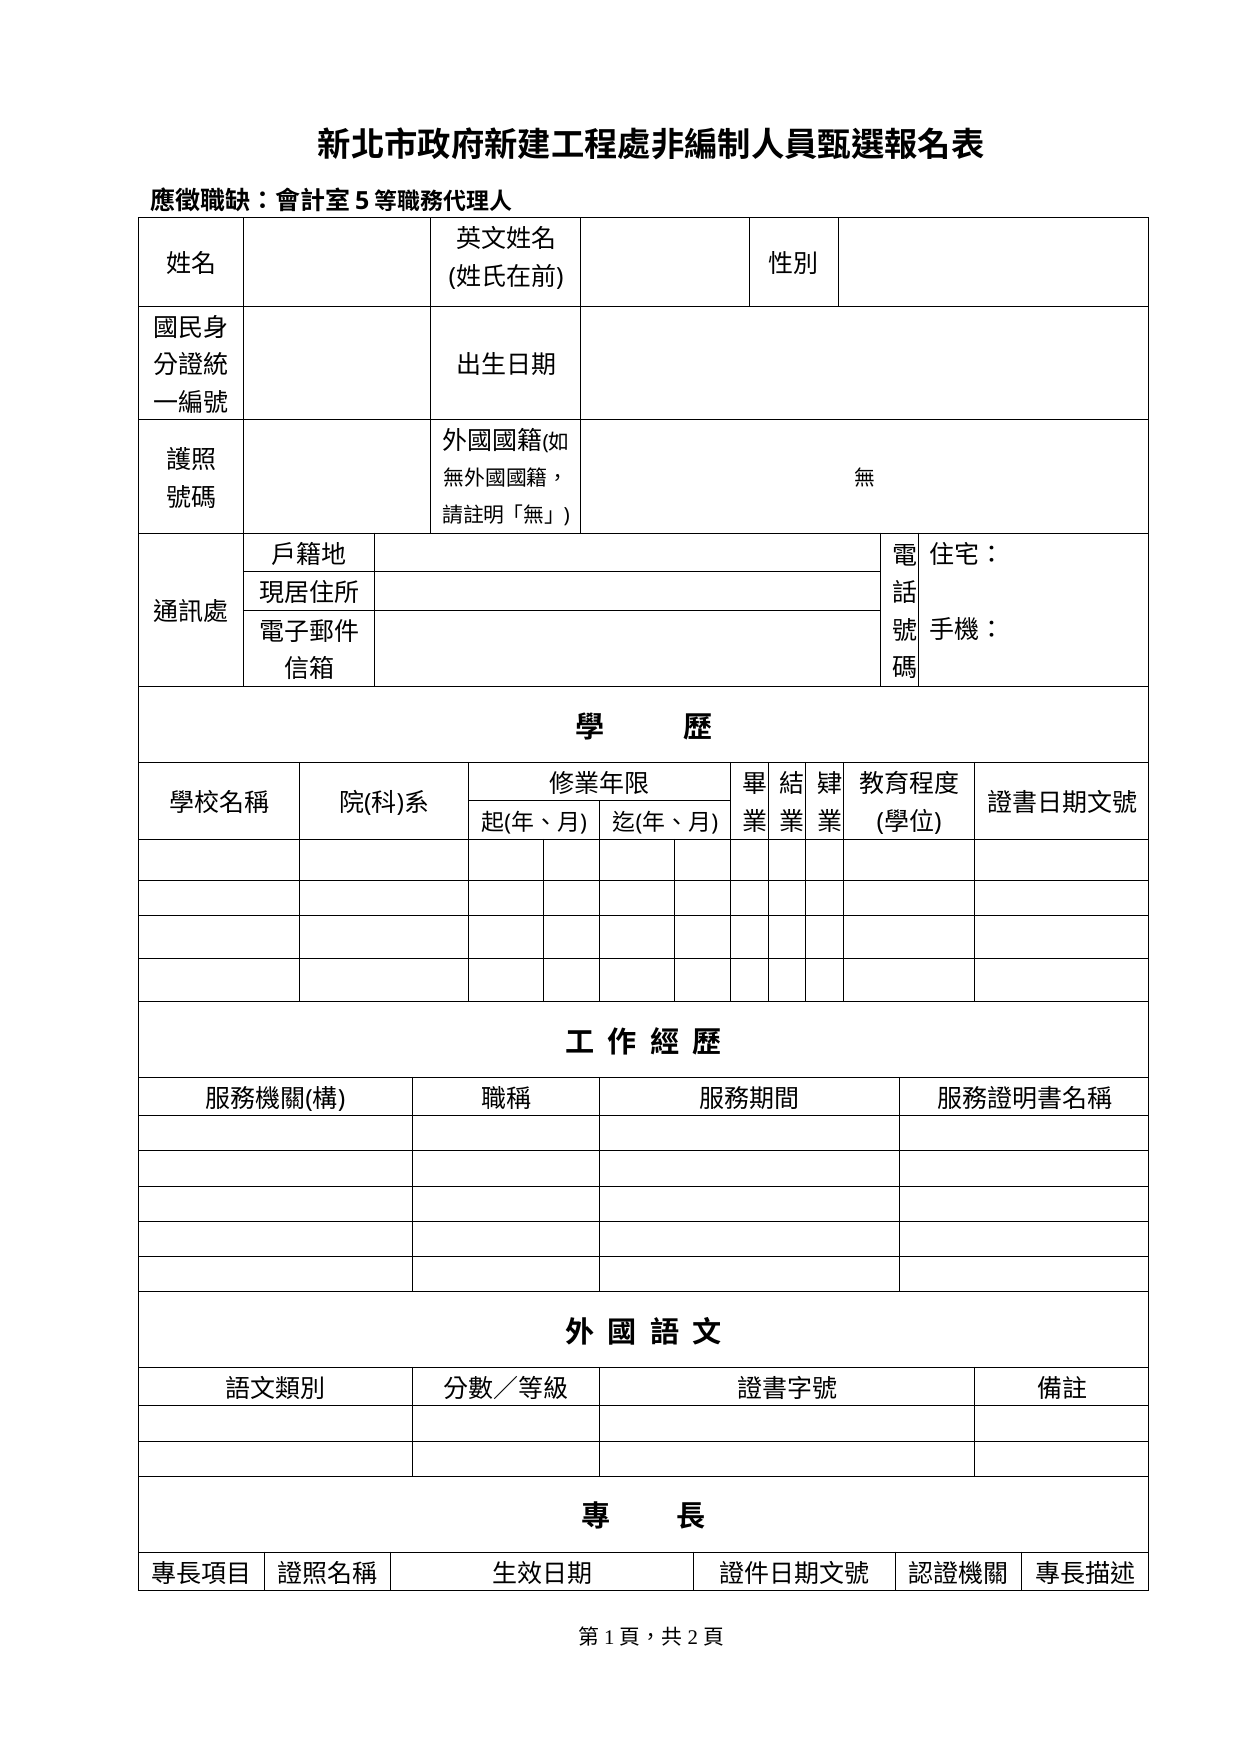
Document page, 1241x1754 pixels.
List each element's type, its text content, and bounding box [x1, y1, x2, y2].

table_cell [413, 1116, 599, 1150]
table_cell 院(科)系 [300, 763, 468, 839]
table_cell 職稱 [413, 1078, 599, 1115]
table_cell 修業年限 [469, 763, 730, 800]
text 新北市政府新建工程處非編制人員甄選報名表 [150, 104, 1152, 179]
table_cell [139, 1187, 412, 1221]
table_cell [139, 1116, 412, 1150]
table_cell 分數／等級 [413, 1368, 599, 1405]
table_cell [844, 916, 974, 958]
table_cell [469, 916, 543, 958]
table_cell [731, 881, 768, 915]
table_cell [675, 916, 730, 958]
table_cell [139, 1442, 412, 1476]
table_cell [975, 840, 1148, 880]
table_cell 起(年、月) [469, 801, 599, 839]
table_cell [600, 1442, 974, 1476]
table_cell 證書日期文號 [975, 763, 1148, 839]
table_cell [139, 1406, 412, 1441]
table_cell 電子郵件信箱 [244, 611, 374, 686]
table_cell 迄(年、月) [600, 801, 730, 839]
table_cell [806, 916, 843, 958]
table_cell [544, 916, 599, 958]
table_cell [975, 881, 1148, 915]
table_cell 現居住所 [244, 572, 374, 610]
table_cell [300, 916, 468, 958]
table_cell 證照名稱 [265, 1553, 390, 1590]
table_cell [731, 959, 768, 1001]
table_cell [600, 916, 674, 958]
table_cell [844, 959, 974, 1001]
table_cell 證書字號 [600, 1368, 974, 1405]
table_cell [675, 959, 730, 1001]
table_cell [600, 1116, 899, 1150]
table_cell [806, 959, 843, 1001]
table_header [581, 218, 749, 306]
table_cell [600, 1222, 899, 1256]
table_cell [544, 840, 599, 880]
table_cell 認證機關 [896, 1553, 1021, 1590]
table_cell [413, 1406, 599, 1441]
table_cell [900, 1187, 1148, 1221]
table_cell [975, 959, 1148, 1001]
table_cell [139, 1222, 412, 1256]
table_cell 語文類別 [139, 1368, 412, 1405]
table_cell [581, 307, 1148, 419]
table_cell [413, 1151, 599, 1186]
table_cell 學 歷 [139, 687, 1148, 762]
table_cell 服務機關(構) [139, 1078, 412, 1115]
table_cell 畢業 [731, 763, 768, 839]
table_cell [139, 881, 299, 915]
table_cell [769, 916, 805, 958]
table_cell [844, 881, 974, 915]
table_cell [769, 959, 805, 1001]
table_cell [139, 916, 299, 958]
table_cell 專長項目 [139, 1553, 264, 1590]
table_cell 專 長 [139, 1477, 1148, 1552]
table_cell 外國國籍(如無外國國籍，請註明「無」) [431, 420, 580, 533]
table_cell [900, 1116, 1148, 1150]
table_cell [675, 881, 730, 915]
table_header 性別 [750, 218, 838, 306]
table_cell [975, 916, 1148, 958]
table_cell [731, 840, 768, 880]
table_cell 服務證明書名稱 [900, 1078, 1148, 1115]
table_cell 通訊處 [139, 534, 243, 686]
table_cell 備註 [975, 1368, 1148, 1405]
table_cell 工 作 經 歷 [139, 1002, 1148, 1077]
table_cell 戶籍地 [244, 534, 374, 571]
table_cell [975, 1442, 1148, 1476]
table_header [244, 218, 430, 306]
table_header 姓名 [139, 218, 243, 306]
table_cell [600, 1151, 899, 1186]
table_cell [769, 881, 805, 915]
table_cell 服務期間 [600, 1078, 899, 1115]
table_cell [469, 881, 543, 915]
table_cell [300, 959, 468, 1001]
table_cell 證件日期文號 [694, 1553, 895, 1590]
table_cell [600, 959, 674, 1001]
table_cell 出生日期 [431, 307, 580, 419]
table_cell 生效日期 [391, 1553, 693, 1590]
table_cell [769, 840, 805, 880]
table_cell [244, 420, 430, 533]
table_cell [413, 1257, 599, 1291]
table_cell [375, 534, 880, 571]
table_cell [806, 840, 843, 880]
table_cell [413, 1222, 599, 1256]
table_cell [139, 840, 299, 880]
table_cell 無 [581, 420, 1148, 533]
table_cell [731, 916, 768, 958]
table_cell [469, 959, 543, 1001]
table_cell [900, 1222, 1148, 1256]
table_cell [375, 611, 880, 686]
table_cell [300, 881, 468, 915]
table_cell 外 國 語 文 [139, 1292, 1148, 1367]
text 應徵職缺：會計室5等職務代理人 [150, 179, 1152, 217]
table_cell [600, 1406, 974, 1441]
table_cell 學校名稱 [139, 763, 299, 839]
table_cell [139, 1257, 412, 1291]
table_cell [600, 881, 674, 915]
table_cell [900, 1151, 1148, 1186]
table_cell 國民身分證統一編號 [139, 307, 243, 419]
table_cell [844, 840, 974, 880]
table_cell 電話號碼 [881, 534, 918, 686]
table_cell 教育程度(學位) [844, 763, 974, 839]
table_cell [413, 1187, 599, 1221]
table_cell [600, 840, 674, 880]
table_cell [900, 1257, 1148, 1291]
table_cell [469, 840, 543, 880]
table_cell [300, 840, 468, 880]
table_cell [375, 572, 880, 610]
table_cell [806, 881, 843, 915]
table_cell [544, 959, 599, 1001]
table_header [839, 218, 1148, 306]
table_cell [675, 840, 730, 880]
table_cell [413, 1442, 599, 1476]
table_cell 住宅： 手機： [919, 534, 1148, 686]
table_cell [600, 1257, 899, 1291]
table_cell [139, 959, 299, 1001]
table_cell [244, 307, 430, 419]
table_cell [600, 1187, 899, 1221]
table_cell 護照 號碼 [139, 420, 243, 533]
table_cell 肄業 [806, 763, 843, 839]
table_cell [975, 1406, 1148, 1441]
table_cell [139, 1151, 412, 1186]
table_cell 專長描述 [1022, 1553, 1148, 1590]
table_cell [544, 881, 599, 915]
table_cell 結 業 [769, 763, 805, 839]
table_header 英文姓名 (姓氏在前) [431, 218, 580, 306]
